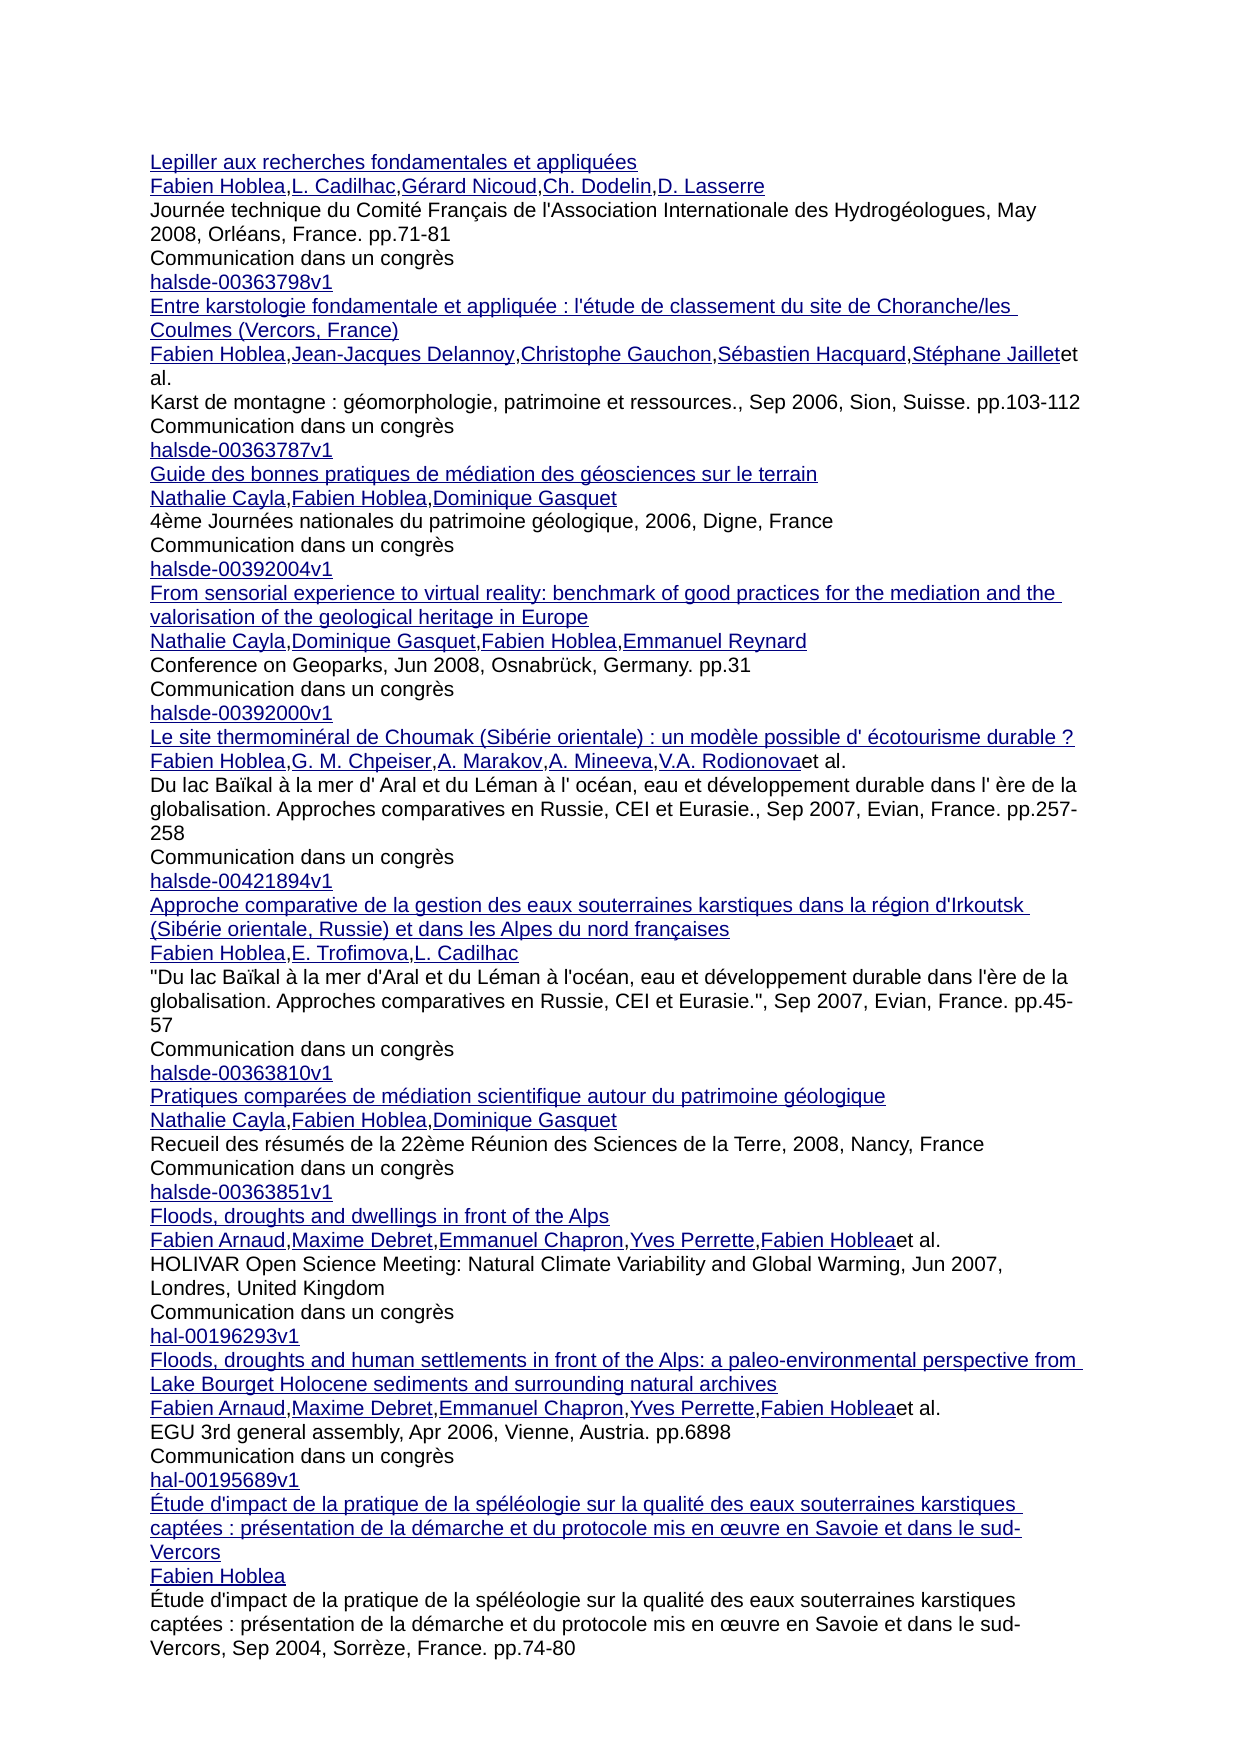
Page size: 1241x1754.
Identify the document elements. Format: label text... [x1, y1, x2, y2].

table_cell Floods, droughts and dwellings in front of the Alps Fabien Arnaud,Maxime Debret,Emmanuel Chapron,Yves Perrette,Fabien Hobleaet al. HOLIVAR Open Science Meeting: Natural Climate Variability and Global Warming, Jun 2007, Londres, United Kingdom Communication dans un congrès hal-00196293v1 [150, 1204, 1090, 1348]
table_cell Lepiller aux recherches fondamentales et appliquées Fabien Hoblea,L. Cadilhac,Gérard Nicoud,Ch. Dodelin,D. Lasserre Journée technique du Comité Français de l'Association Internationale des Hydrogéologues, May 2008, Orléans, France. pp.71-81 Communication dans un congrès halsde-00363798v1 [150, 150, 1090, 294]
table_cell From sensorial experience to virtual reality: benchmark of good practices for the mediation and the valorisation of the geological heritage in Europe Nathalie Cayla,Dominique Gasquet,Fabien Hoblea,Emmanuel Reynard Conference on Geoparks, Jun 2008, Osnabrück, Germany. pp.31 Communication dans un congrès halsde-00392000v1 [150, 581, 1090, 725]
table_cell Approche comparative de la gestion des eaux souterraines karstiques dans la région d'Irkoutsk (Sibérie orientale, Russie) et dans les Alpes du nord françaises Fabien Hoblea,E. Trofimova,L. Cadilhac "Du lac Baïkal à la mer d'Aral et du Léman à l'océan, eau et développement durable dans l'ère de la globalisation. Approches comparatives en Russie, CEI et Eurasie.", Sep 2007, Evian, France. pp.45-57 Communication dans un congrès halsde-00363810v1 [150, 893, 1090, 1084]
table_cell Guide des bonnes pratiques de médiation des géosciences sur le terrain Nathalie Cayla,Fabien Hoblea,Dominique Gasquet 4ème Journées nationales du patrimoine géologique, 2006, Digne, France Communication dans un congrès halsde-00392004v1 [150, 461, 1090, 581]
table_cell Floods, droughts and human settlements in front of the Alps: a paleo-environmental perspective from Lake Bourget Holocene sediments and surrounding natural archives Fabien Arnaud,Maxime Debret,Emmanuel Chapron,Yves Perrette,Fabien Hobleaet al. EGU 3rd general assembly, Apr 2006, Vienne, Austria. pp.6898 Communication dans un congrès hal-00195689v1 [150, 1348, 1090, 1492]
table_cell Le site thermominéral de Choumak (Sibérie orientale) : un modèle possible d' écotourisme durable ? Fabien Hoblea,G. M. Chpeiser,A. Marakov,A. Mineeva,V.A. Rodionovaet al. Du lac Baïkal à la mer d' Aral et du Léman à l' océan, eau et développement durable dans l' ère de la globalisation. Approches comparatives en Russie, CEI et Eurasie., Sep 2007, Evian, France. pp.257-258 Communication dans un congrès halsde-00421894v1 [150, 725, 1090, 893]
table_cell Étude d'impact de la pratique de la spéléologie sur la qualité des eaux souterraines karstiques captées : présentation de la démarche et du protocole mis en œuvre en Savoie et dans le sud-Vercors Fabien Hoblea Étude d'impact de la pratique de la spéléologie sur la qualité des eaux souterraines karstiques captées : présentation de la démarche et du protocole mis en œuvre en Savoie et dans le sud-Vercors, Sep 2004, Sorrèze, France. pp.74-80 [150, 1492, 1090, 1659]
table_cell Pratiques comparées de médiation scientifique autour du patrimoine géologique Nathalie Cayla,Fabien Hoblea,Dominique Gasquet Recueil des résumés de la 22ème Réunion des Sciences de la Terre, 2008, Nancy, France Communication dans un congrès halsde-00363851v1 [150, 1084, 1090, 1204]
table_cell Entre karstologie fondamentale et appliquée : l'étude de classement du site de Choranche/les Coulmes (Vercors, France) Fabien Hoblea,Jean-Jacques Delannoy,Christophe Gauchon,Sébastien Hacquard,Stéphane Jailletet al. Karst de montagne : géomorphologie, patrimoine et ressources., Sep 2006, Sion, Suisse. pp.103-112 Communication dans un congrès halsde-00363787v1 [150, 294, 1090, 461]
